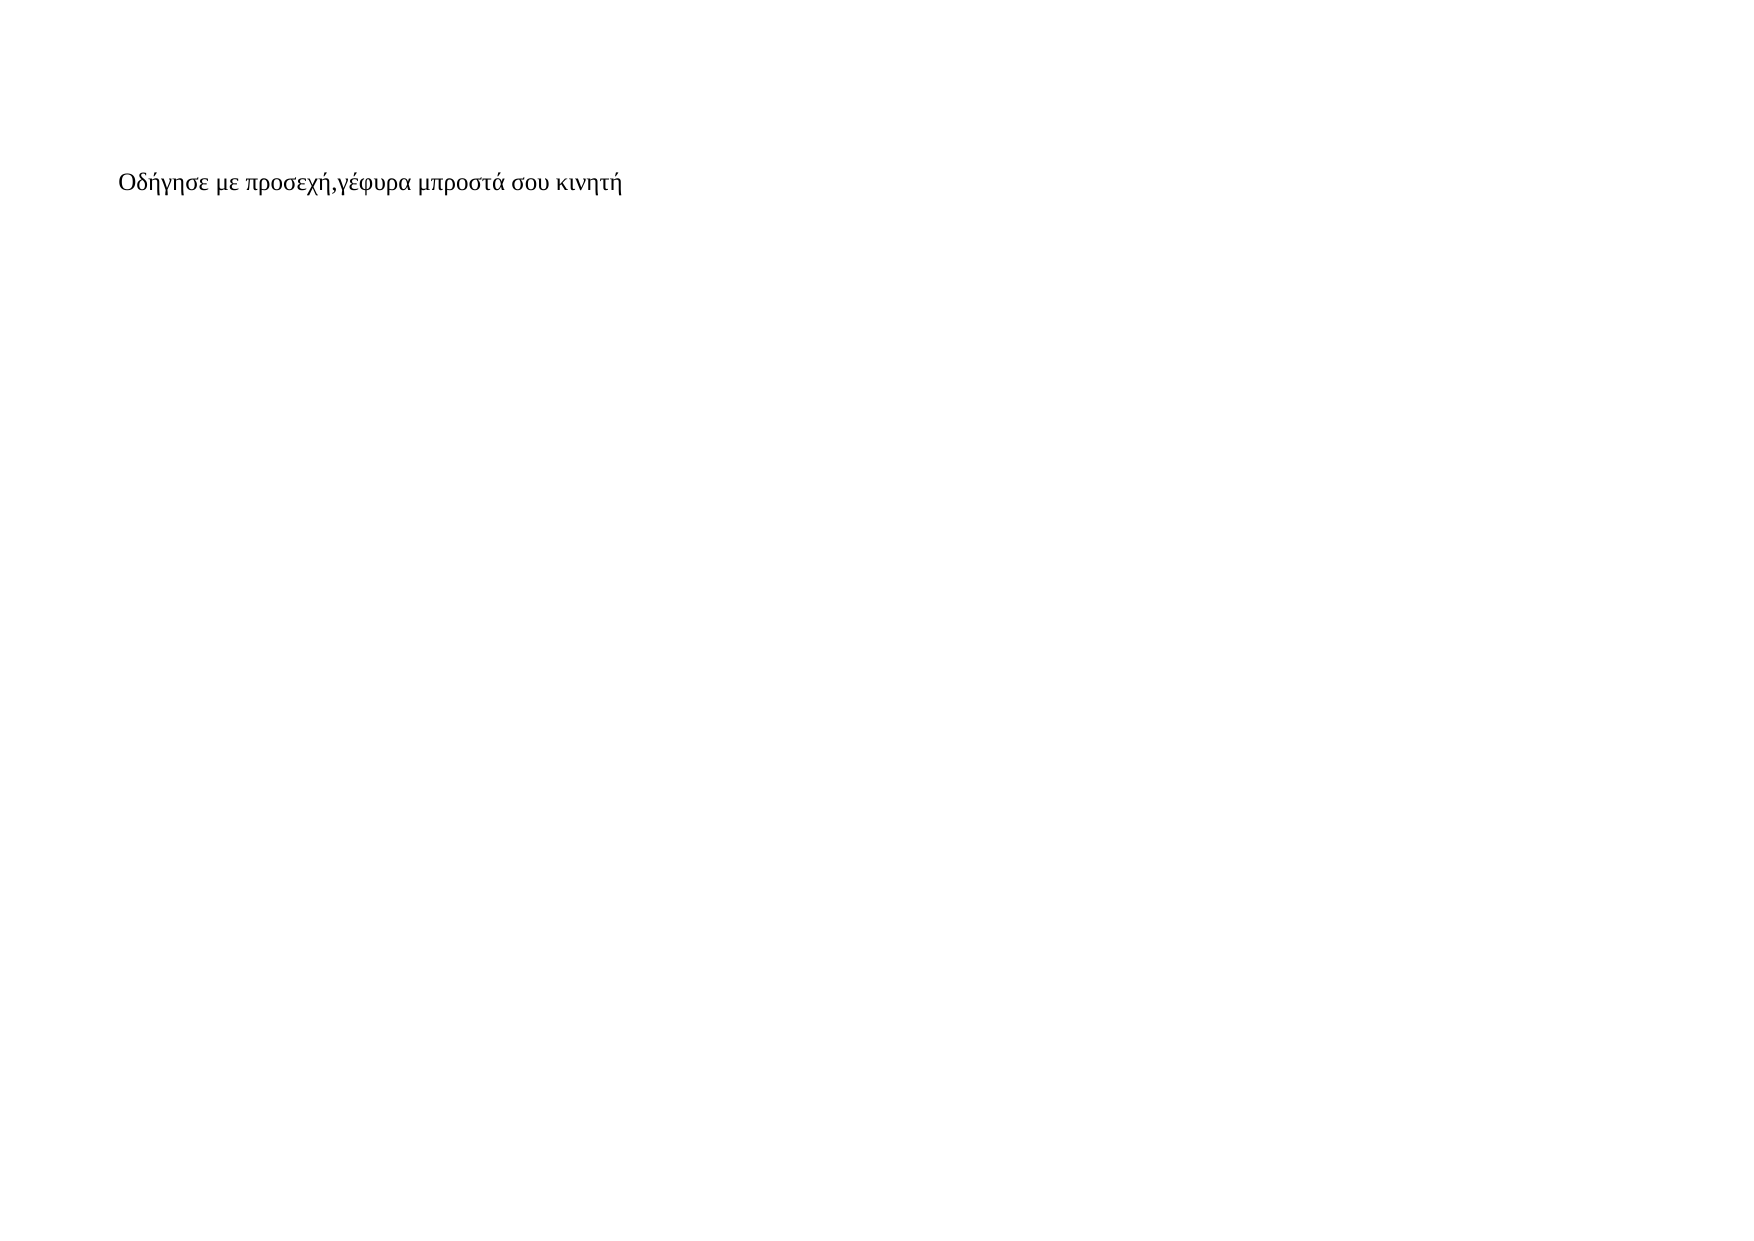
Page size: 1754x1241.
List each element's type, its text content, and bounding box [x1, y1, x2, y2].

text Οδήγησε με προσεχή,γέφυρα μπροστά σου κινητή [118, 167, 1636, 196]
